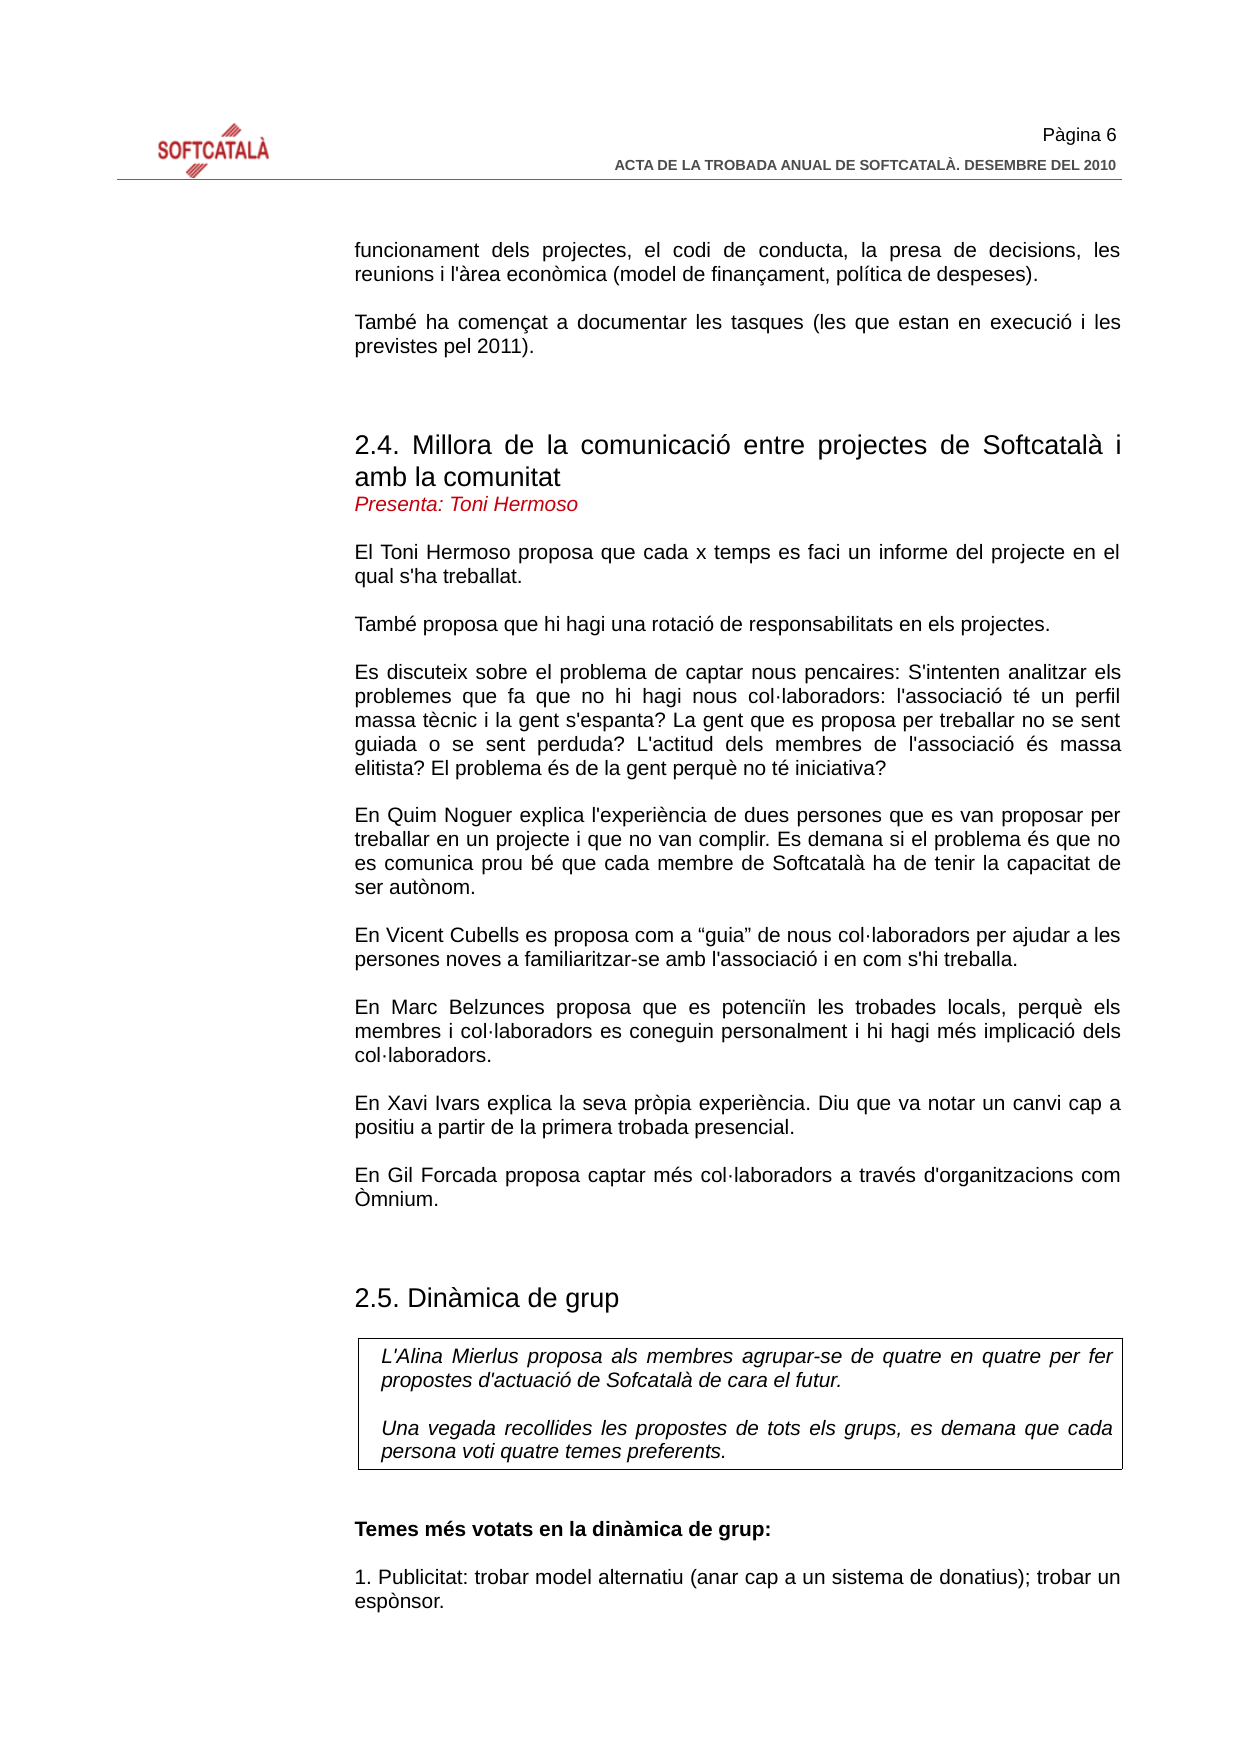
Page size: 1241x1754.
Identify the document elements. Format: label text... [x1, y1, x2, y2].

picture [146, 123, 325, 178]
text Presenta: Toni Hermoso [354, 492, 1122, 516]
text En Xavi Ivars explica la seva pròpia experiència. Diu que va notar un canvi cap a positiu a partir de la primera trobada presencial. [354, 1091, 1122, 1139]
text En Marc Belzunces proposa que es potenciïn les trobades locals, perquè els membres i col·laboradors es coneguin personalment i hi hagi més implicació dels col·laboradors. [354, 995, 1122, 1067]
table_header L'Alina Mierlus proposa als membres agrupar-se de quatre en quatre per fer propostes d'actuació de Sofcatalà de cara el futur. Una vegada recollides les propostes de tots els grups, es demana que cada persona voti quatre temes preferents. [359, 1339, 1122, 1469]
text En Vicent Cubells es proposa com a “guia” de nous col·laboradors per ajudar a les persones noves a familiaritzar-se amb l'associació i en com s'hi treballa. [354, 923, 1122, 971]
text En Gil Forcada proposa captar més col·laboradors a través d'organitzacions com Òmnium. [354, 1163, 1122, 1211]
text Es discuteix sobre el problema de captar nous pencaires: S'intenten analitzar els problemes que fa que no hi hagi nous col·laboradors: l'associació té un perfil massa tècnic i la gent s'espanta? La gent que es proposa per treballar no se sent guiada o se sent perduda? L'actitud dels membres de l'associació és massa elitista? El problema és de la gent perquè no té iniciativa? [354, 659, 1122, 779]
text També ha començat a documentar les tasques (les que estan en execució i les previstes pel 2011). [354, 309, 1122, 357]
text 1. Publicitat: trobar model alternatiu (anar cap a un sistema de donatius); trobar un espònsor. [354, 1565, 1122, 1613]
text Temes més votats en la dinàmica de grup: [354, 1517, 1122, 1541]
list 2.4. Millora de la comunicació entre projectes de Softcatalà i amb la comunitat [354, 429, 1122, 492]
text També proposa que hi hagi una rotació de responsabilitats en els projectes. [354, 612, 1122, 636]
text En Quim Noguer explica l'experiència de dues persones que es van proposar per treballar en un projecte i que no van complir. Es demana si el problema és que no es comunica prou bé que cada membre de Softcatalà ha de tenir la capacitat de ser autònom. [354, 803, 1122, 899]
text El Toni Hermoso proposa que cada x temps es faci un informe del projecte en el qual s'ha treballat. [354, 540, 1122, 588]
text funcionament dels projectes, el codi de conducta, la presa de decisions, les reunions i l'àrea econòmica (model de finançament, política de despeses). [354, 238, 1122, 286]
list 2.5. Dinàmica de grup [354, 1282, 1122, 1314]
